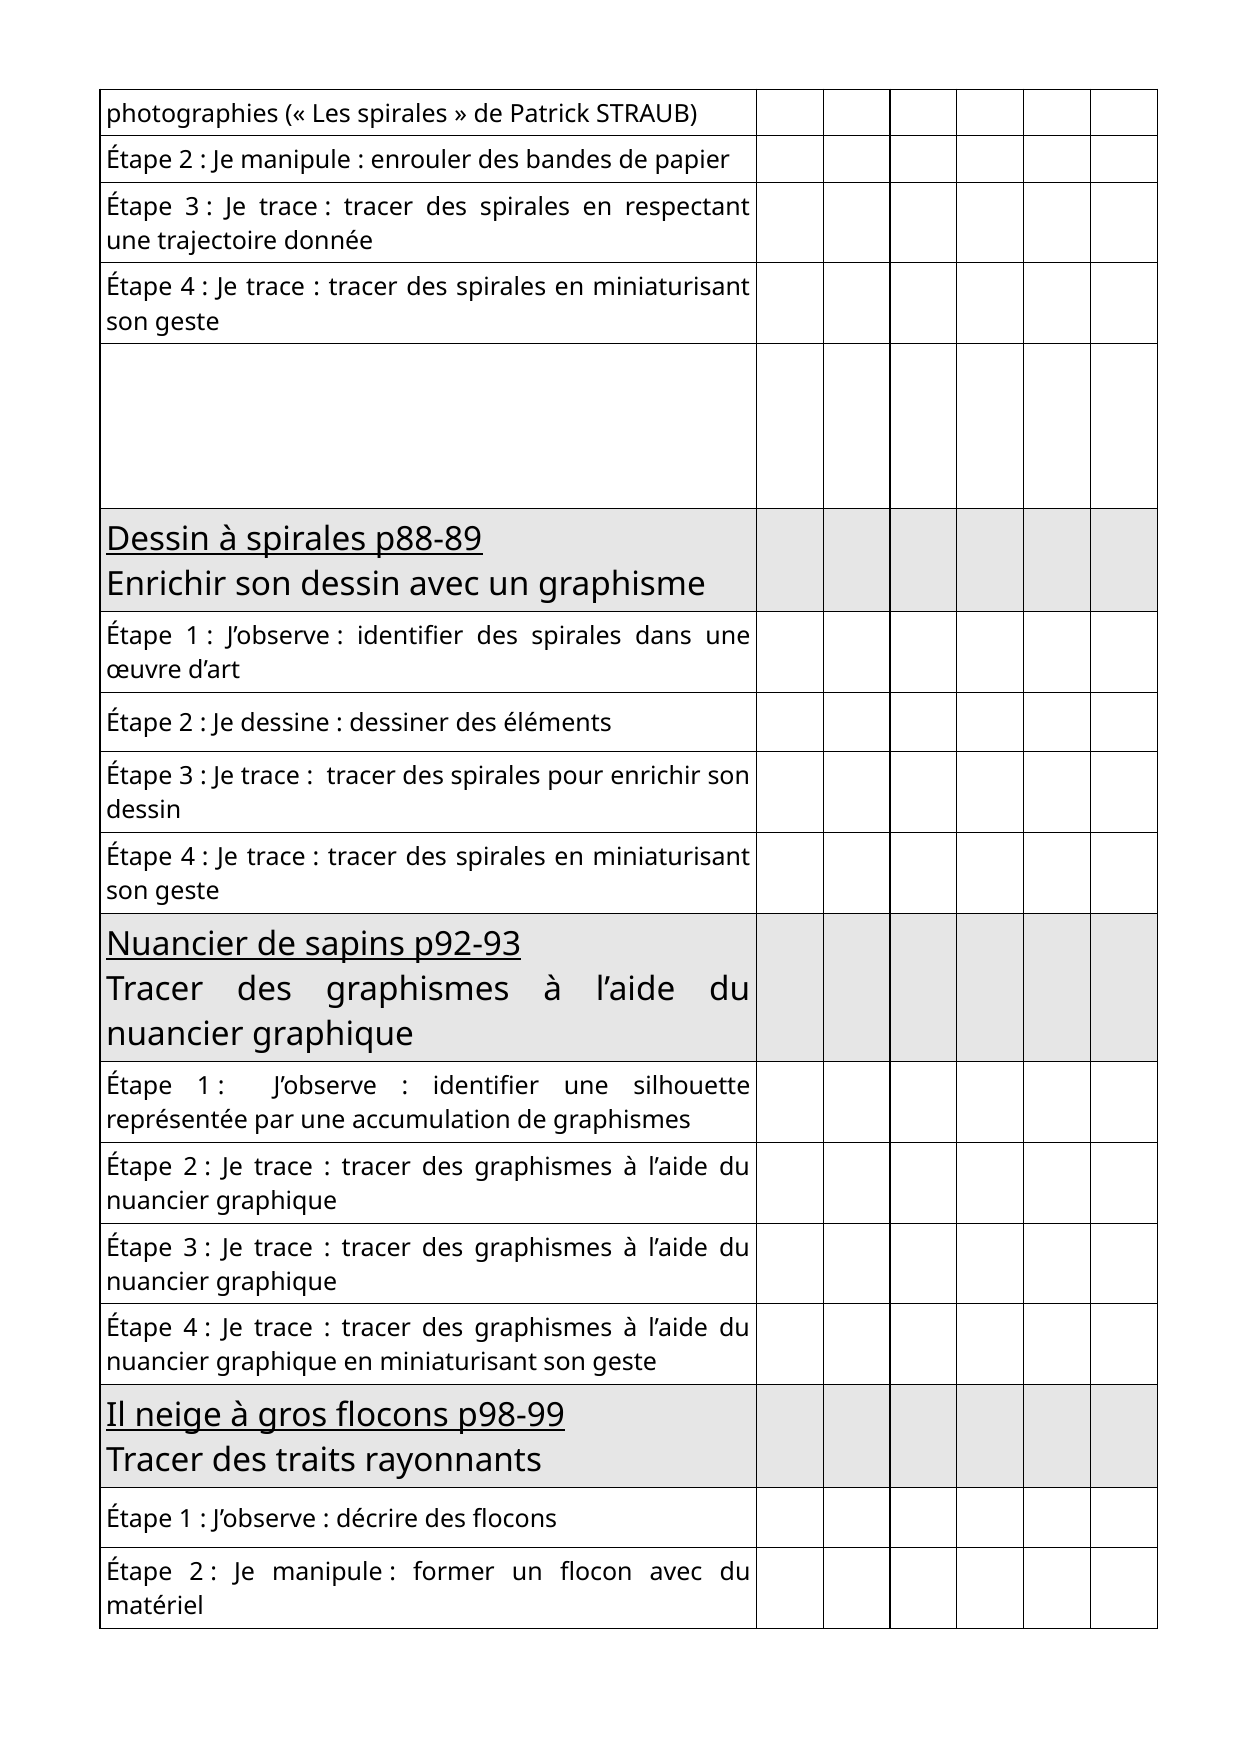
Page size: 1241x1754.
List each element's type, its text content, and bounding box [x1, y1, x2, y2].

table_cell [757, 1062, 823, 1142]
table_cell [891, 344, 956, 508]
table_cell [824, 1304, 889, 1384]
table_cell [957, 833, 1023, 912]
table_cell [824, 1062, 889, 1142]
table_cell [891, 1304, 956, 1384]
table_cell [757, 612, 823, 692]
table_cell [1091, 1548, 1157, 1628]
table_cell [757, 833, 823, 912]
table_cell [1091, 183, 1157, 262]
table_cell [1091, 263, 1157, 343]
table_cell Nuancier de sapins p92-93 Tracer des graphismes à l’aide du nuancier graphique [101, 914, 756, 1061]
table_cell [824, 833, 889, 912]
table_cell [891, 693, 956, 751]
table_cell [891, 612, 956, 692]
table_cell [957, 136, 1023, 182]
table_cell [891, 914, 956, 1061]
table_cell [891, 1548, 956, 1628]
table_cell [824, 752, 889, 832]
table_cell [891, 752, 956, 832]
table_cell [1024, 1304, 1090, 1384]
table_cell [957, 90, 1023, 135]
table_cell [1091, 509, 1157, 611]
table_cell [1024, 263, 1090, 343]
table_cell [891, 263, 956, 343]
table_cell [957, 509, 1023, 611]
table_cell Étape 1 : J’observe : identifier une silhouette représentée par une accumulation de graphismes [101, 1062, 756, 1142]
table_cell [757, 1488, 823, 1547]
table_cell [957, 1548, 1023, 1628]
table_cell Étape 2 : Je trace : tracer des graphismes à l’aide du nuancier graphique [101, 1143, 756, 1222]
table_cell Étape 2 : Je manipule : enrouler des bandes de papier [101, 136, 756, 182]
table_cell [957, 1143, 1023, 1222]
table_cell [957, 1488, 1023, 1547]
table_cell [1024, 833, 1090, 912]
table_cell [757, 344, 823, 508]
table_cell Étape 1 : J’observe : décrire des flocons [101, 1488, 756, 1547]
table_cell Étape 1 : J’observe : identifier des spirales dans une œuvre d’art [101, 612, 756, 692]
table_cell [757, 1385, 823, 1487]
table_cell [957, 752, 1023, 832]
table_cell Étape 3 : Je trace : tracer des graphismes à l’aide du nuancier graphique [101, 1224, 756, 1303]
table_cell Étape 2 : Je manipule : former un flocon avec du matériel [101, 1548, 756, 1628]
table_cell [824, 183, 889, 262]
table_cell [824, 509, 889, 611]
table_cell [824, 344, 889, 508]
table_cell [757, 136, 823, 182]
table_cell [1024, 344, 1090, 508]
table_cell [891, 833, 956, 912]
table_cell [891, 509, 956, 611]
table_cell [1024, 1062, 1090, 1142]
table_cell [757, 1224, 823, 1303]
table_cell [824, 90, 889, 135]
table_cell Dessin à spirales p88-89 Enrichir son dessin avec un graphisme [101, 509, 756, 611]
table_cell [1024, 1548, 1090, 1628]
table_cell [1024, 1385, 1090, 1487]
table_cell [824, 914, 889, 1061]
table_cell [891, 1062, 956, 1142]
table_cell [757, 914, 823, 1061]
table_cell [824, 263, 889, 343]
table_cell [1091, 914, 1157, 1061]
table_cell [891, 183, 956, 262]
table_cell [1024, 612, 1090, 692]
table_cell [1091, 136, 1157, 182]
table_cell [1091, 1143, 1157, 1222]
table_cell [957, 914, 1023, 1061]
table_cell [1091, 1224, 1157, 1303]
table_cell [957, 612, 1023, 692]
table_cell Étape 2 : Je dessine : dessiner des éléments [101, 693, 756, 751]
table_cell [957, 344, 1023, 508]
table_cell [891, 90, 956, 135]
table_cell [1024, 509, 1090, 611]
table_cell [1024, 693, 1090, 751]
table_cell [957, 1224, 1023, 1303]
table_cell [1091, 752, 1157, 832]
table_cell Étape 4 : Je trace : tracer des graphismes à l’aide du nuancier graphique en miniaturisant son geste [101, 1304, 756, 1384]
table_cell Étape 3 : Je trace : tracer des spirales pour enrichir son dessin [101, 752, 756, 832]
table_cell [1091, 1385, 1157, 1487]
table_cell [1091, 1488, 1157, 1547]
table_cell [891, 1224, 956, 1303]
table_cell [757, 1548, 823, 1628]
table_cell [757, 263, 823, 343]
table_cell [1091, 344, 1157, 508]
table_cell [1024, 914, 1090, 1061]
table_cell [1024, 752, 1090, 832]
table_cell photographies (« Les spirales » de Patrick STRAUB) [101, 90, 756, 135]
table_cell [957, 1304, 1023, 1384]
table_cell [1091, 1062, 1157, 1142]
table_cell [824, 1385, 889, 1487]
table_cell [824, 1548, 889, 1628]
table_cell [957, 263, 1023, 343]
table_cell [757, 183, 823, 262]
table_cell [101, 344, 756, 508]
table_cell [1024, 183, 1090, 262]
table_cell [891, 1143, 956, 1222]
table_cell [1024, 90, 1090, 135]
table_cell [891, 1488, 956, 1547]
table_cell [1091, 693, 1157, 751]
table_cell [1091, 1304, 1157, 1384]
table_cell [824, 693, 889, 751]
table_cell [1024, 136, 1090, 182]
table_cell [957, 693, 1023, 751]
table_cell [1024, 1143, 1090, 1222]
table_cell [824, 136, 889, 182]
table_cell [1091, 612, 1157, 692]
table_cell [824, 1224, 889, 1303]
table_cell [957, 1385, 1023, 1487]
table_cell Étape 3 : Je trace : tracer des spirales en respectant une trajectoire donnée [101, 183, 756, 262]
table_cell [891, 136, 956, 182]
table_cell [891, 1385, 956, 1487]
table_cell [957, 1062, 1023, 1142]
table_cell [824, 1488, 889, 1547]
table_cell Étape 4 : Je trace : tracer des spirales en miniaturisant son geste [101, 833, 756, 912]
table_cell [1091, 90, 1157, 135]
table_cell [757, 1143, 823, 1222]
table_cell [824, 1143, 889, 1222]
table_cell Étape 4 : Je trace : tracer des spirales en miniaturisant son geste [101, 263, 756, 343]
table_cell Il neige à gros flocons p98-99 Tracer des traits rayonnants [101, 1385, 756, 1487]
table_cell [1024, 1488, 1090, 1547]
table_cell [757, 693, 823, 751]
table_cell [757, 90, 823, 135]
table_cell [757, 752, 823, 832]
table_cell [757, 509, 823, 611]
table_cell [1091, 833, 1157, 912]
table_cell [1024, 1224, 1090, 1303]
table_cell [957, 183, 1023, 262]
table_cell [757, 1304, 823, 1384]
table_cell [824, 612, 889, 692]
